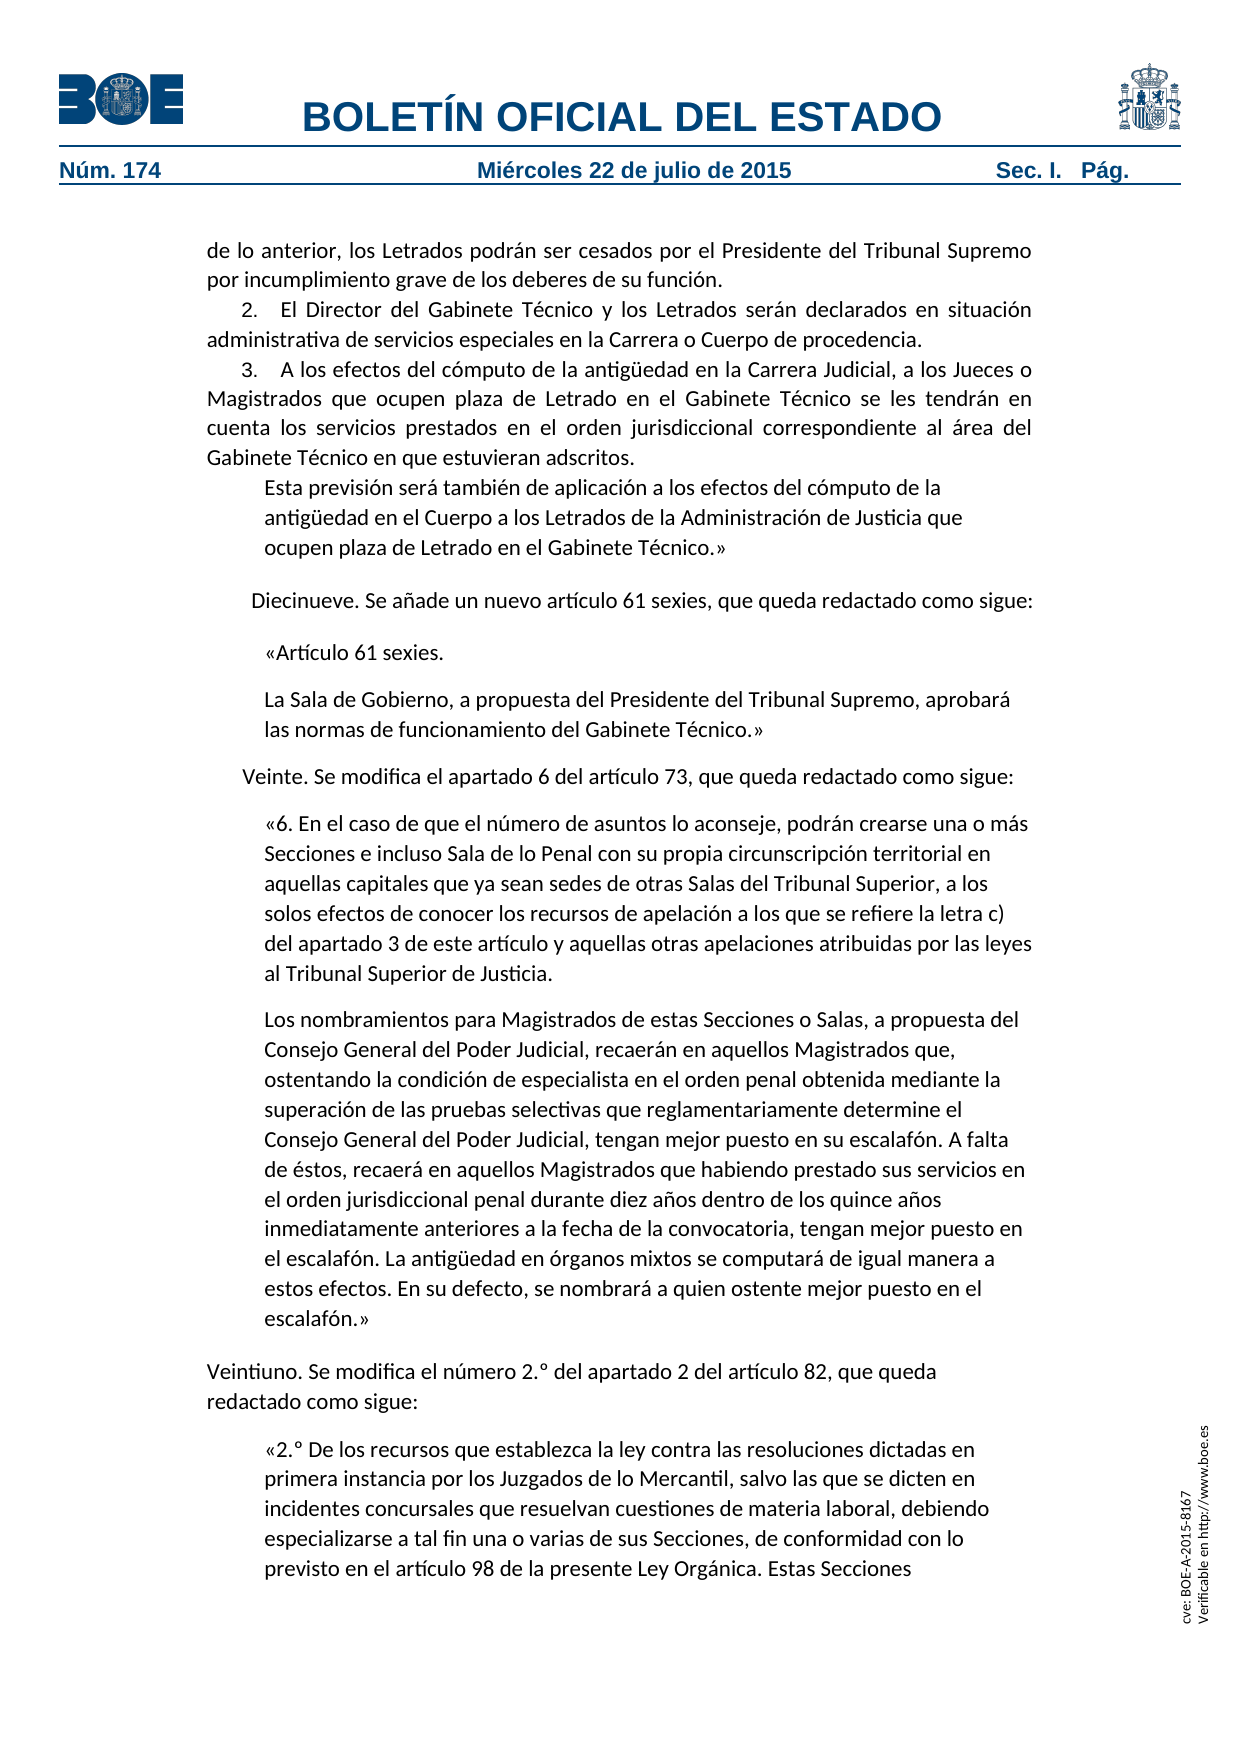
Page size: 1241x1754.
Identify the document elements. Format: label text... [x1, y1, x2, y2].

list A los efectos del cómputo de la antigüedad en la Carrera Judicial, a los Jueces o Magistrados que ocupen plaza de Letrado en el Gabinete Técnico se les tendrán en cuenta los servicios prestados en el orden jurisdiccional correspondiente al área del Gabinete Técnico en que estuvieran adscritos. [207, 355, 1034, 471]
text Esta previsión será también de aplicación a los efectos del cómputo de la antigüedad en el Cuerpo a los Letrados de la Administración de Justicia que ocupen plaza de Letrado en el Gabinete Técnico.» [264, 473, 1034, 561]
text «Artículo 61 sexies. [264, 638, 1034, 666]
text Diecinueve. Se añade un nuevo artículo 61 sexies, que queda redactado como sigue: [207, 586, 1034, 614]
list El Director del Gabinete Técnico y los Letrados serán declarados en situación administrativa de servicios especiales en la Carrera o Cuerpo de procedencia. [207, 296, 1034, 353]
text «2.º De los recursos que establezca la ley contra las resoluciones dictadas en primera instancia por los Juzgados de lo Mercantil, salvo las que se dicten en incidentes concursales que resuelvan cuestiones de materia laboral, debiendo especializarse a tal fin una o varias de sus Secciones, de conformidad con lo previsto en el artículo 98 de la presente Ley Orgánica. Estas Secciones [264, 1435, 1034, 1582]
text «6. En el caso de que el número de asuntos lo aconseje, podrán crearse una o más Secciones e incluso Sala de lo Penal con su propia circunscripción territorial en aquellas capitales que ya sean sedes de otras Salas del Tribunal Superior, a los solos efectos de conocer los recursos de apelación a los que se refiere la letra c) del apartado 3 de este artículo y aquellas otras apelaciones atribuidas por las leyes al Tribunal Superior de Justicia. [264, 809, 1034, 987]
list de lo anterior, los Letrados podrán ser cesados por el Presidente del Tribunal Supremo por incumplimiento grave de los deberes de su función. [207, 236, 1034, 294]
text Veintiuno. Se modifica el número 2.º del apartado 2 del artículo 82, que queda redactado como sigue: [207, 1357, 1034, 1415]
text La Sala de Gobierno, a propuesta del Presidente del Tribunal Supremo, aprobará las normas de funcionamiento del Gabinete Técnico.» [264, 686, 1034, 743]
text Veinte. Se modifica el apartado 6 del artículo 73, que queda redactado como sigue: [242, 762, 1034, 790]
text Los nombramientos para Magistrados de estas Secciones o Salas, a propuesta del Consejo General del Poder Judicial, recaerán en aquellos Magistrados que, ostentando la condición de especialista en el orden penal obtenida mediante la superación de las pruebas selectivas que reglamentariamente determine el Consejo General del Poder Judicial, tengan mejor puesto en su escalafón. A falta de éstos, recaerá en aquellos Magistrados que habiendo prestado sus servicios en el orden jurisdiccional penal durante diez años dentro de los quince años inmediatamente anteriores a la fecha de la convocatoria, tengan mejor puesto en el escalafón. La antigüedad en órganos mixtos se computará de igual manera a estos efectos. En su defecto, se nombrará a quien ostente mejor puesto en el escalafón.» [264, 1005, 1034, 1332]
